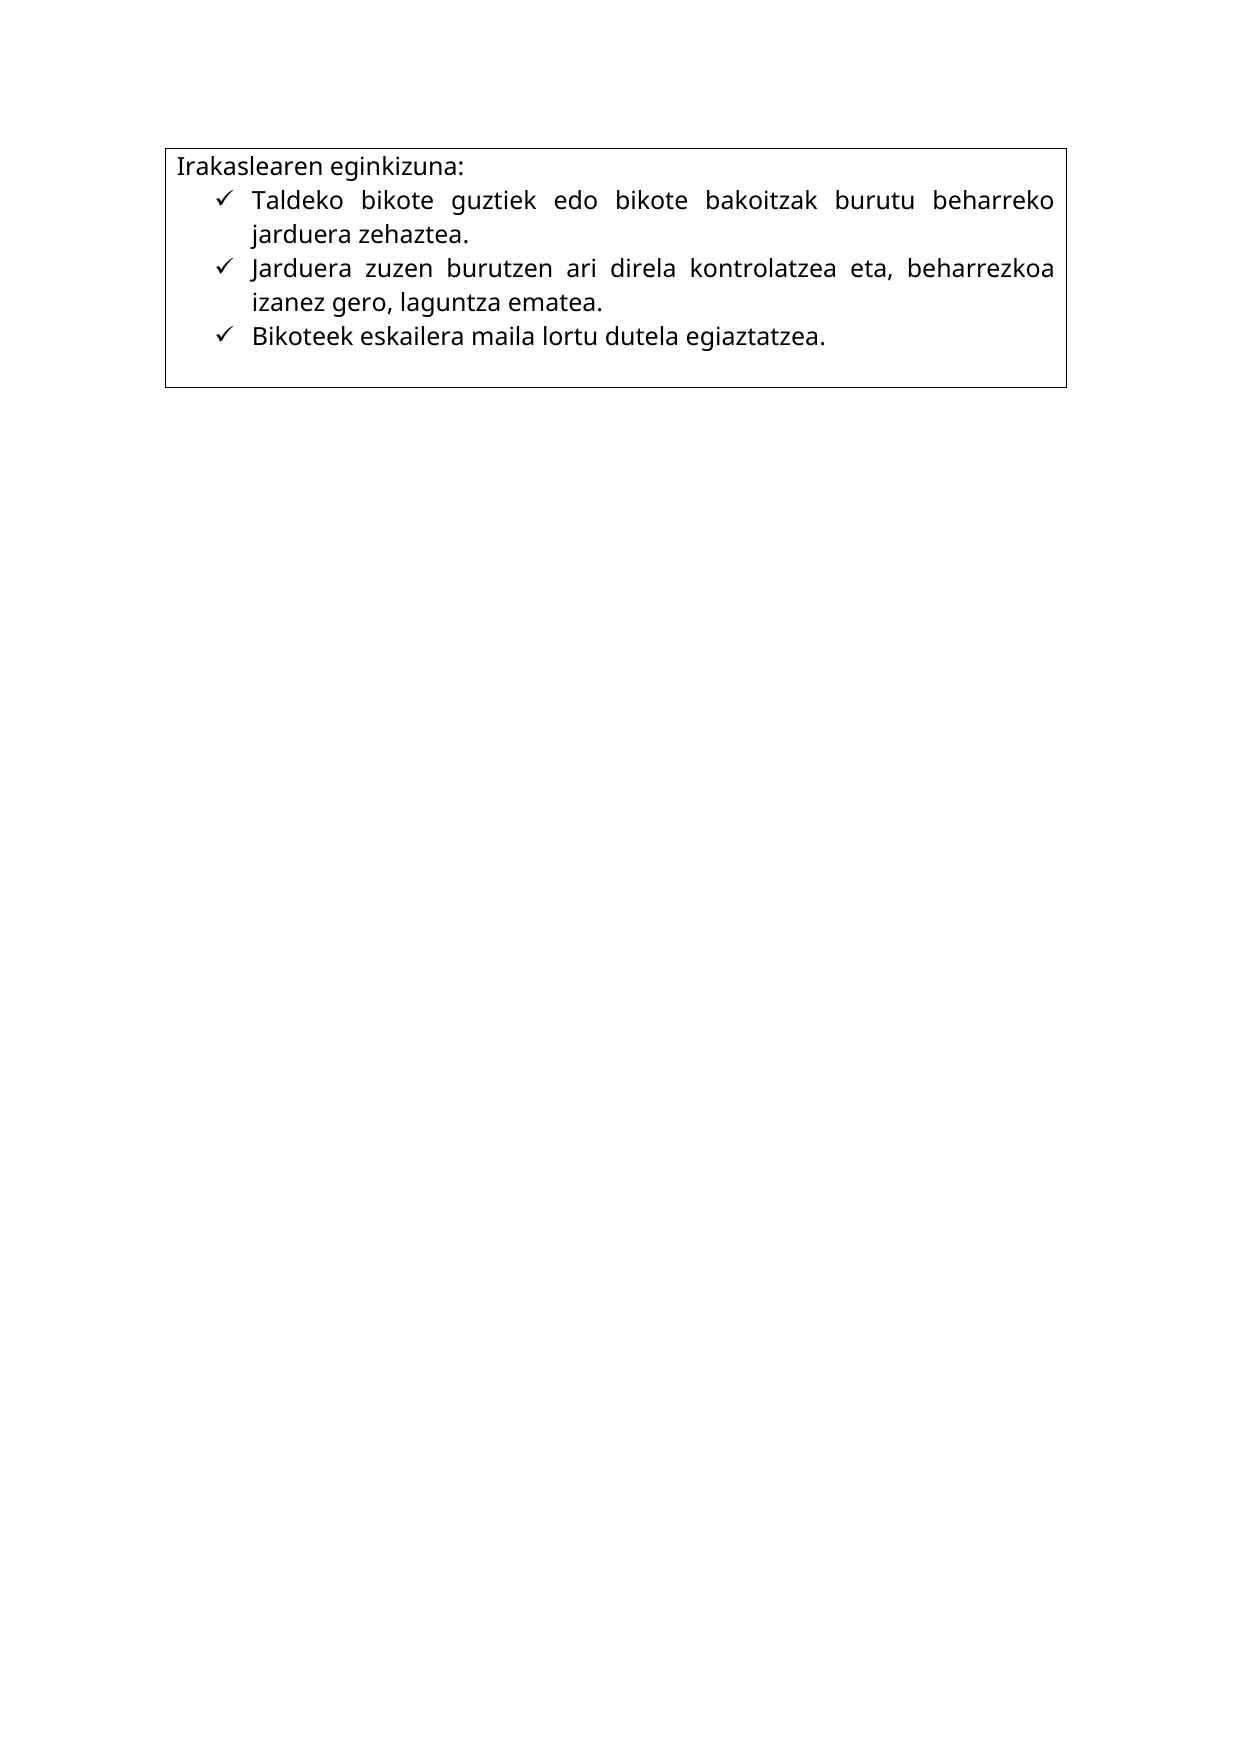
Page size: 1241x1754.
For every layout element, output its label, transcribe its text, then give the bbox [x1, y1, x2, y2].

table_cell Irakaslearen eginkizuna: Taldeko bikote guztiek edo bikote bakoitzak burutu beharreko jarduera zehaztea. Jarduera zuzen burutzen ari direla kontrolatzea eta, beharrezkoa izanez gero, laguntza ematea. Bikoteek eskailera maila lortu dutela egiaztatzea. [166, 149, 1066, 387]
